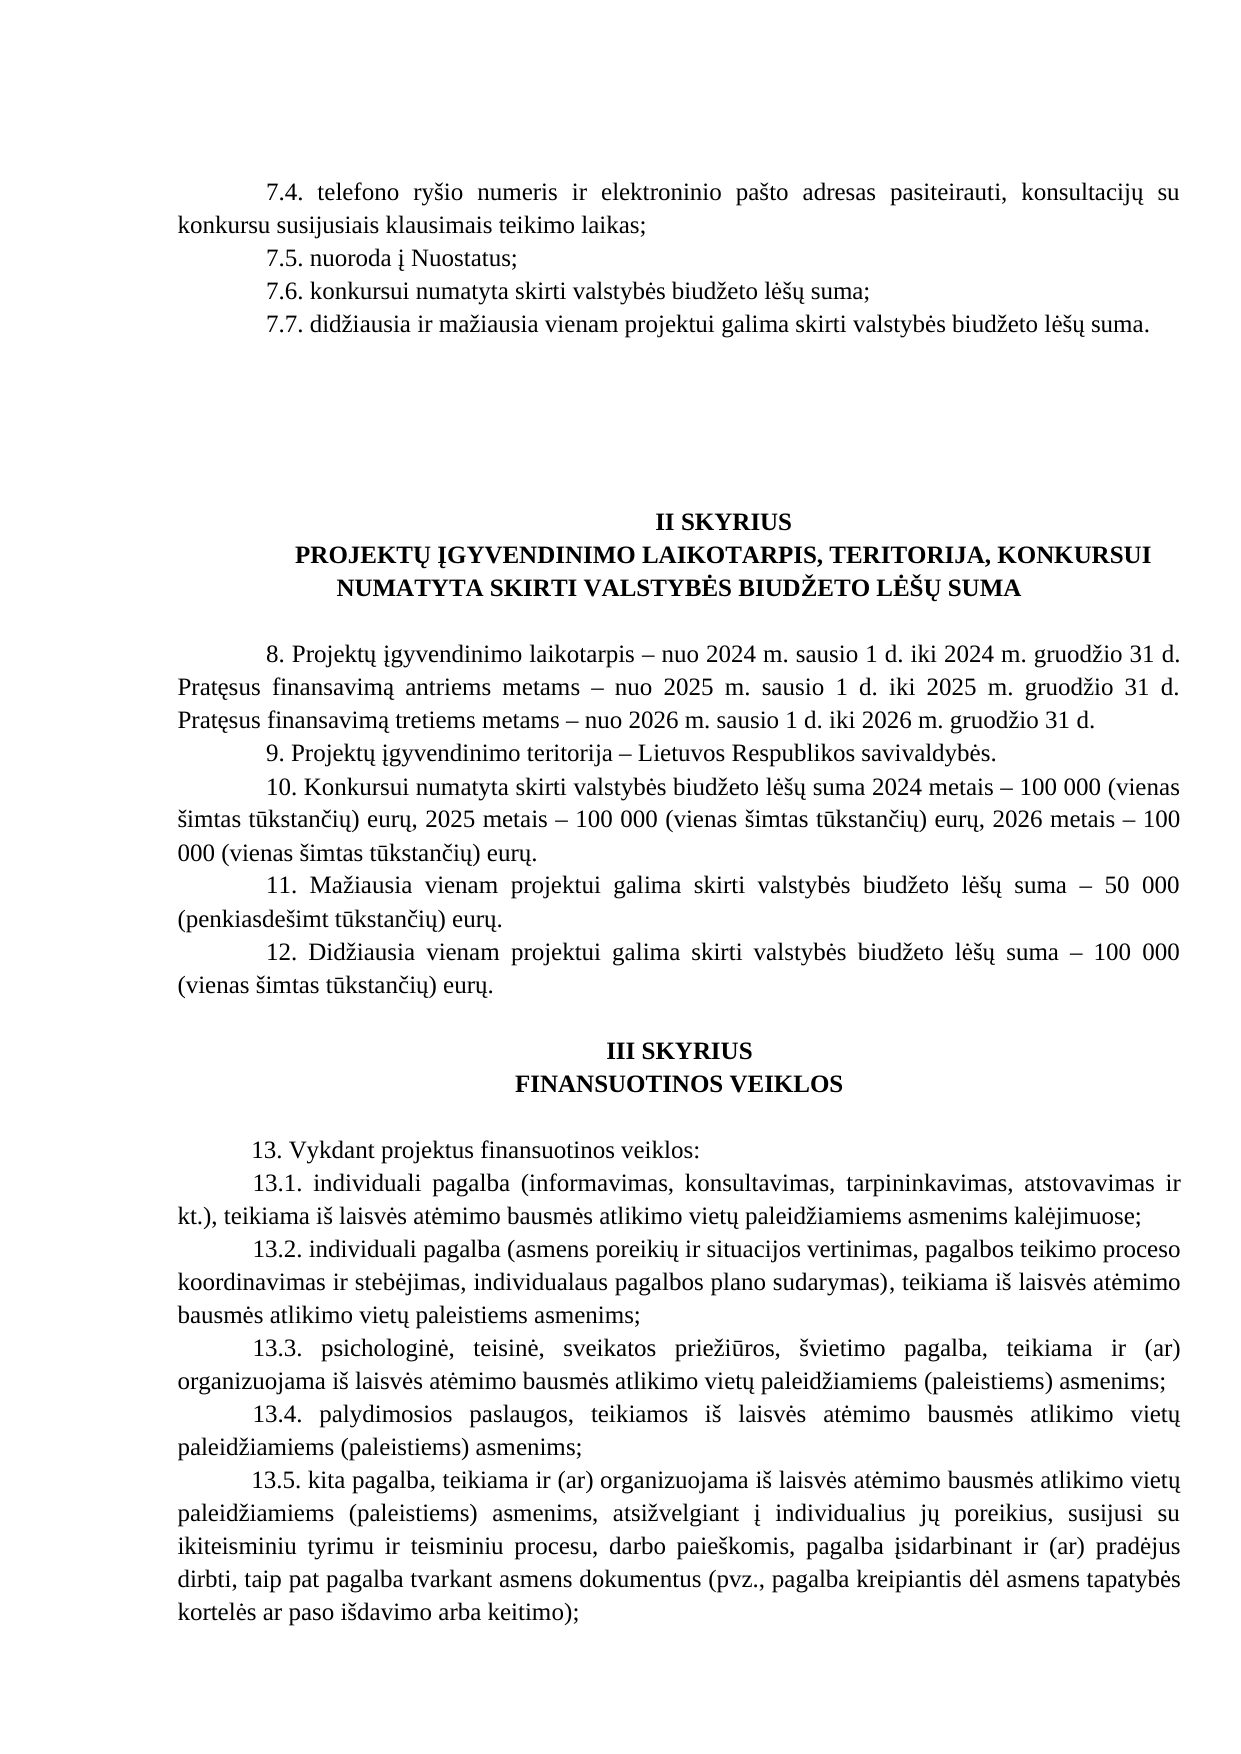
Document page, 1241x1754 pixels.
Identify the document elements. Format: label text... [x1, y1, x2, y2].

text 7.4. telefono ryšio numeris ir elektroninio pašto adresas pasiteirauti, konsultacijų su konkursu susijusiais klausimais teikimo laikas; [177, 177, 1181, 239]
text 13.3. psichologinė, teisinė, sveikatos priežiūros, švietimo pagalba, teikiama ir (ar) organizuojama iš laisvės atėmimo bausmės atlikimo vietų paleidžiamiems (paleistiems) asmenims; [177, 1333, 1181, 1395]
text finansuotinos veiklos [177, 1069, 1181, 1097]
text 12. Didžiausia vienam projektui galima skirti valstybės biudžeto lėšų suma – 100 000 (vienas šimtas tūkstančių) eurų. [177, 937, 1181, 998]
text 13.2. individuali pagalba (asmens poreikių ir situacijos vertinimas, pagalbos teikimo proceso koordinavimas ir stebėjimas, individualaus pagalbos plano sudarymas), teikiama iš laisvės atėmimo bausmės atlikimo vietų paleistiems asmenims; [177, 1234, 1181, 1329]
text III SKYRIUS [177, 1036, 1181, 1064]
text 13.1. individuali pagalba (informavimas, konsultavimas, tarpininkavimas, atstovavimas ir kt.), teikiama iš laisvės atėmimo bausmės atlikimo vietų paleidžiamiems asmenims kalėjimuose; [177, 1168, 1181, 1229]
text 7.7. didžiausia ir mažiausia vienam projektui galima skirti valstybės biudžeto lėšų suma. [177, 309, 1181, 338]
text PROJEKTŲ ĮGYVENDINIMO LAIKOTARPIS, TERITORIJA, KONKURSUI NUMATYTA SKIRTI VALSTYBĖS BIUDŽETO LĖŠŲ SUMA [177, 540, 1181, 602]
text 11. Mažiausia vienam projektui galima skirti valstybės biudžeto lėšų suma – 50 000 (penkiasdešimt tūkstančių) eurų. [177, 871, 1181, 932]
text 13.4. palydimosios paslaugos, teikiamos iš laisvės atėmimo bausmės atlikimo vietų paleidžiamiems (paleistiems) asmenims; [177, 1399, 1181, 1461]
text II SKYRIUS [177, 507, 1181, 536]
text 9. Projektų įgyvendinimo teritorija – Lietuvos Respublikos savivaldybės. [177, 738, 1181, 767]
text 7.5. nuoroda į Nuostatus; [177, 243, 1181, 272]
text 10. Konkursui numatyta skirti valstybės biudžeto lėšų suma 2024 metais – 100 000 (vienas šimtas tūkstančių) eurų, 2025 metais – 100 000 (vienas šimtas tūkstančių) eurų, 2026 metais – 100 000 (vienas šimtas tūkstančių) eurų. [177, 772, 1181, 866]
text 7.6. konkursui numatyta skirti valstybės biudžeto lėšų suma; [177, 276, 1181, 305]
text 13.5. kita pagalba, teikiama ir (ar) organizuojama iš laisvės atėmimo bausmės atlikimo vietų paleidžiamiems (paleistiems) asmenims, atsižvelgiant į individualius jų poreikius, susijusi su ikiteisminiu tyrimu ir teisminiu procesu, darbo paieškomis, pagalba įsidarbinant ir (ar) pradėjus dirbti, taip pat pagalba tvarkant asmens dokumentus (pvz., pagalba kreipiantis dėl asmens tapatybės kortelės ar paso išdavimo arba keitimo); [177, 1465, 1181, 1626]
text 8. Projektų įgyvendinimo laikotarpis – nuo 2024 m. sausio 1 d. iki 2024 m. gruodžio 31 d. Pratęsus finansavimą antriems metams – nuo 2025 m. sausio 1 d. iki 2025 m. gruodžio 31 d. Pratęsus finansavimą tretiems metams – nuo 2026 m. sausio 1 d. iki 2026 m. gruodžio 31 d. [177, 639, 1181, 734]
text 13. Vykdant projektus finansuotinos veiklos: [177, 1135, 1181, 1163]
